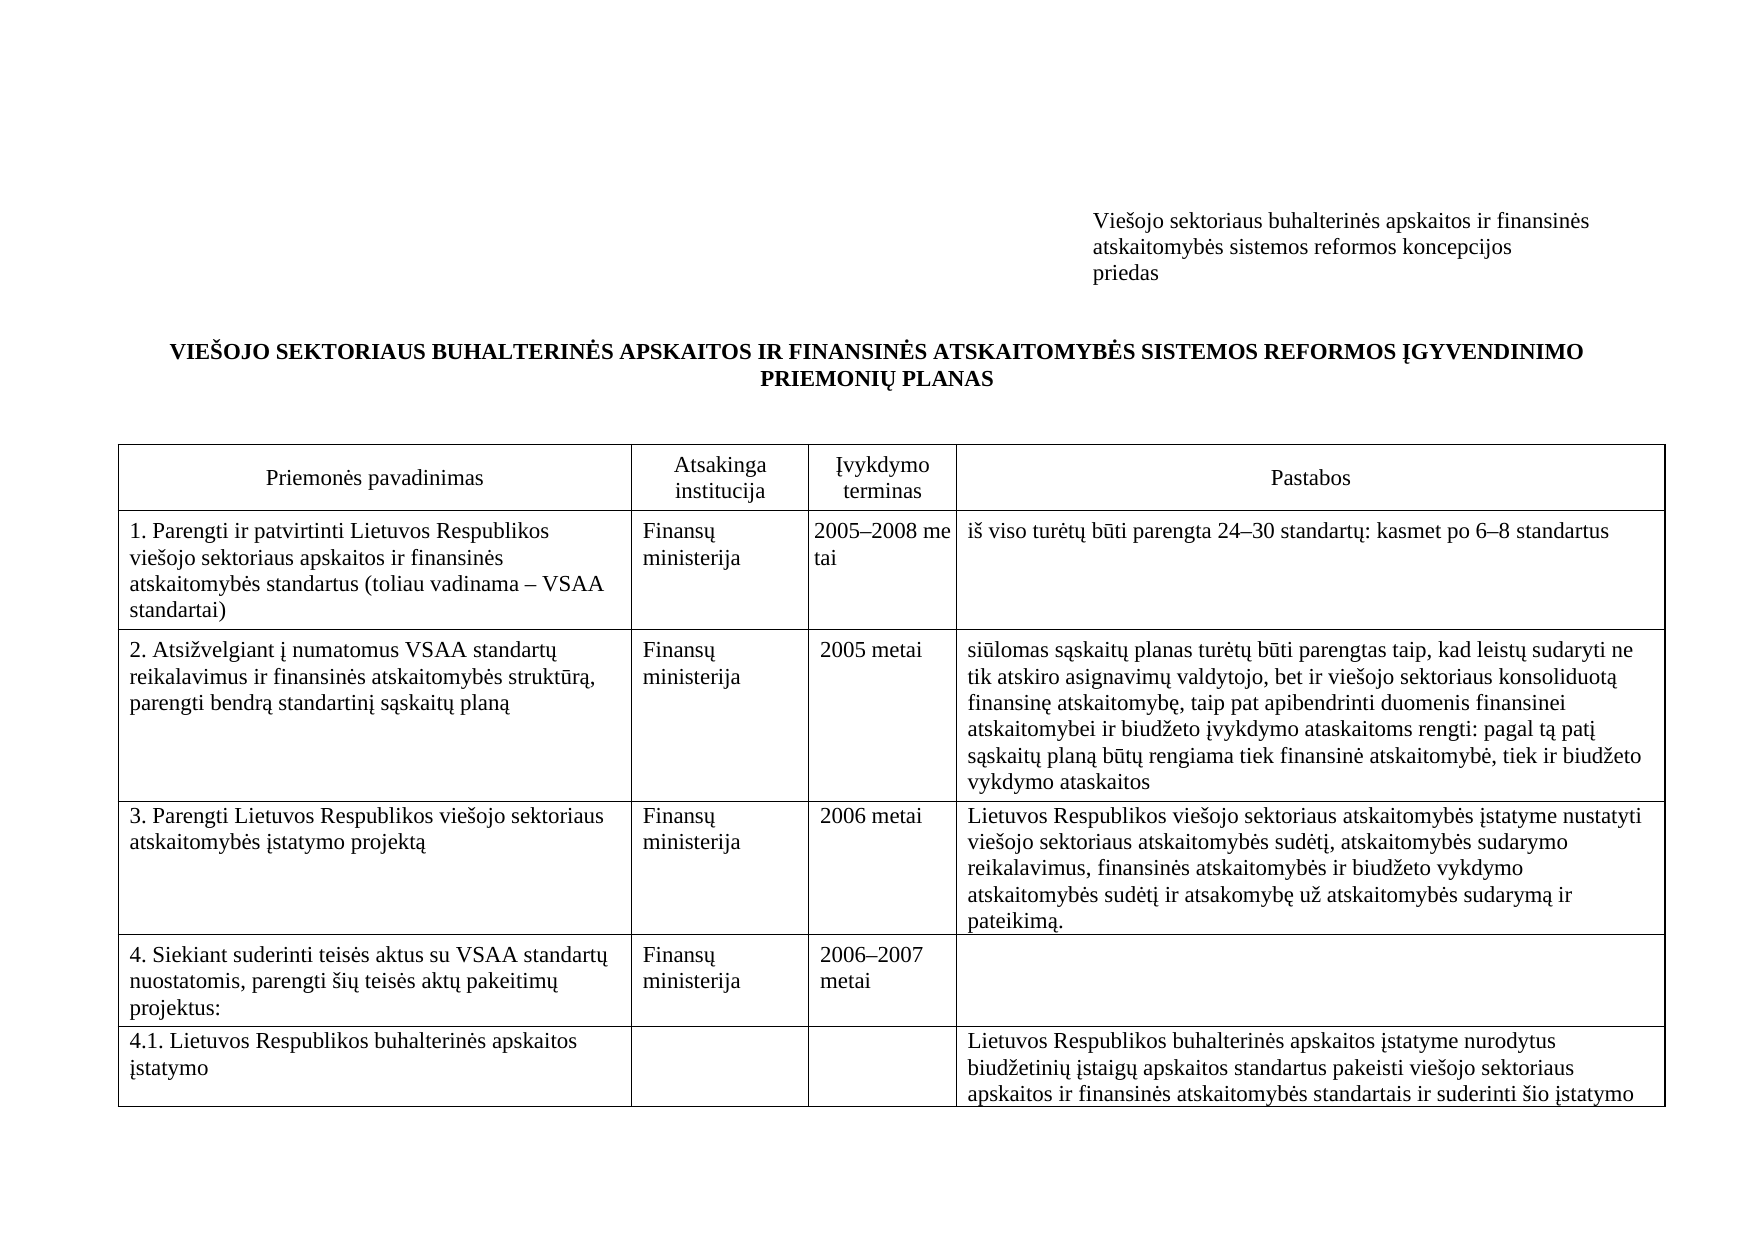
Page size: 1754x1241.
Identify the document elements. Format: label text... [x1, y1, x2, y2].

table_cell 2. Atsižvelgiant į numatomus VSAA standartų reikalavimus ir finansinės atskaitomybės struktūrą, parengti bendrą standartinį sąskaitų planą [119, 630, 631, 801]
table_cell [632, 1027, 808, 1106]
table_cell 2006 metai [809, 802, 956, 933]
text Viešojo sektoriaus buhalterinės apskaitos ir finansinės atskaitomybės sistemos reformos koncepcijos [1093, 207, 1636, 259]
table_cell Lietuvos Respublikos buhalterinės apskaitos įstatyme nurodytus biudžetinių įstaigų apskaitos standartus pakeisti viešojo sektoriaus apskaitos ir finansinės atskaitomybės standartais ir suderinti šio įstatymo [957, 1027, 1664, 1106]
table_cell 2006–2007 metai [809, 935, 956, 1026]
table_cell Finansų ministerija [632, 802, 808, 933]
text VIEŠOJO SEKTORIAUS BUHALTERINĖS APSKAITOS IR FINANSINĖS ATSKAITOMYBĖS SISTEMOS REFORMOS ĮGYVENDINIMO PRIEMONIŲ PLANAS [118, 338, 1636, 391]
table_cell 1. Parengti ir patvirtinti Lietuvos Respublikos viešojo sektoriaus apskaitos ir finansinės atskaitomybės standartus (toliau vadinama – VSAA standartai) [119, 511, 631, 629]
table_cell 4.1. Lietuvos Respublikos buhalterinės apskaitos įstatymo [119, 1027, 631, 1106]
table_cell Finansų ministerija [632, 511, 808, 629]
table_header Pastabos [957, 445, 1664, 510]
table_cell 2005 metai [809, 630, 956, 801]
table_cell [957, 935, 1664, 1026]
table_cell iš viso turėtų būti parengta 24–30 standartų: kasmet po 6–8 standartus [957, 511, 1664, 629]
table_cell 4. Siekiant suderinti teisės aktus su VSAA standartų nuostatomis, parengti šių teisės aktų pakeitimų projektus: [119, 935, 631, 1026]
table_cell 3. Parengti Lietuvos Respublikos viešojo sektoriaus atskaitomybės įstatymo projektą [119, 802, 631, 933]
table_cell Finansų ministerija [632, 630, 808, 801]
table_header Atsakinga institucija [632, 445, 808, 510]
text priedas [1093, 259, 1636, 286]
table_cell Finansų ministerija [632, 935, 808, 1026]
table_cell Lietuvos Respublikos viešojo sektoriaus atskaitomybės įstatyme nustatyti viešojo sektoriaus atskaitomybės sudėtį, atskaitomybės sudarymo reikalavimus, finansinės atskaitomybės ir biudžeto vykdymo atskaitomybės sudėtį ir atsakomybę už atskaitomybės sudarymą ir pateikimą. [957, 802, 1664, 933]
table_cell [809, 1027, 956, 1106]
table_header Įvykdymo terminas [809, 445, 956, 510]
table_cell 2005–2008 metai [809, 511, 956, 629]
table_cell siūlomas sąskaitų planas turėtų būti parengtas taip, kad leistų sudaryti ne tik atskiro asignavimų valdytojo, bet ir viešojo sektoriaus konsoliduotą finansinę atskaitomybę, taip pat apibendrinti duomenis finansinei atskaitomybei ir biudžeto įvykdymo ataskaitoms rengti: pagal tą patį sąskaitų planą būtų rengiama tiek finansinė atskaitomybė, tiek ir biudžeto vykdymo ataskaitos [957, 630, 1664, 801]
table_header Priemonės pavadinimas [119, 445, 631, 510]
